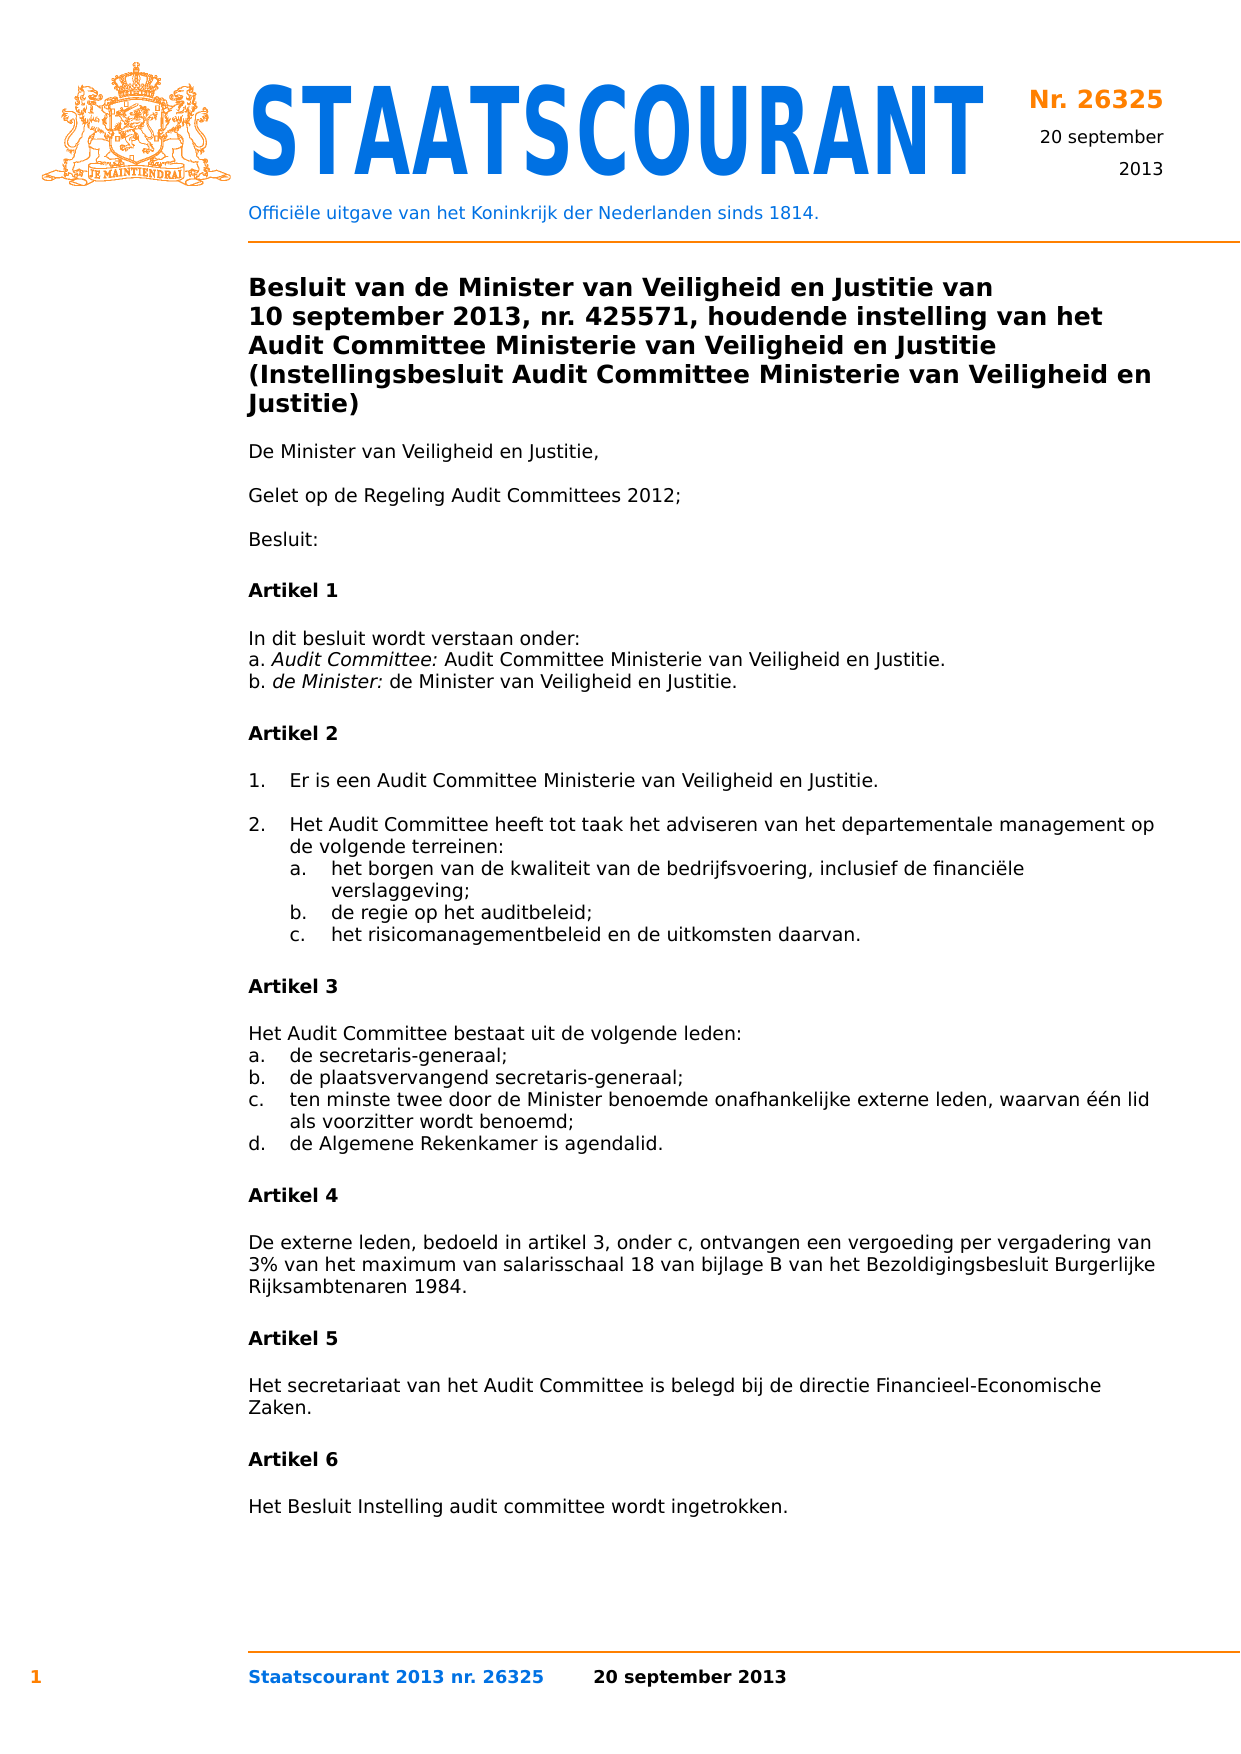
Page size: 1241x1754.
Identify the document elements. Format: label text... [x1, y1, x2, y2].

subtitle Artikel 4 [248, 1185, 1163, 1207]
text In dit besluit wordt verstaan onder: [248, 627, 1163, 649]
subtitle Artikel 3 [248, 976, 1163, 998]
text a. Audit Committee: Audit Committee Ministerie van Veiligheid en Justitie. [248, 649, 1163, 671]
table_header [25, 62, 248, 241]
text b. de regie op het auditbeleid; [289, 902, 1163, 924]
subtitle Besluit van de Minister van Veiligheid en Justitie van 10 september 2013, nr. 425571, houdende instelling van het Audit Committee Ministerie van Veiligheid en Justitie (Instellingsbesluit Audit Committee Ministerie van Veiligheid en Justitie) [248, 273, 1163, 419]
text b. de Minister: de Minister van Veiligheid en Justitie. [248, 671, 1163, 693]
text 1. Er is een Audit Committee Ministerie van Veiligheid en Justitie. [248, 770, 1163, 792]
table_cell 20 september [998, 121, 1240, 153]
text b. de plaatsvervangend secretaris-generaal; [248, 1067, 1163, 1089]
text Het Audit Committee bestaat uit de volgende leden: [248, 1023, 1163, 1045]
text Het secretariaat van het Audit Committee is belegd bij de directie Financieel-Economische Zaken. [248, 1375, 1163, 1419]
text De Minister van Veiligheid en Justitie, [248, 441, 1163, 463]
subtitle Artikel 5 [248, 1328, 1163, 1350]
text a. het borgen van de kwaliteit van de bedrijfsvoering, inclusief de financiële verslaggeving; [289, 858, 1163, 902]
table_header Nr. 26325 [998, 62, 1240, 121]
subtitle Artikel 1 [248, 580, 1163, 602]
text d. de Algemene Rekenkamer is agendalid. [248, 1133, 1163, 1155]
table_cell Officiële uitgave van het Koninkrijk der Nederlanden sinds 1814. [248, 203, 1240, 241]
text 2. Het Audit Committee heeft tot taak het adviseren van het departementale management op de volgende terreinen: [248, 814, 1163, 858]
table_cell 2013 [998, 153, 1240, 203]
text a. de secretaris-generaal; [248, 1045, 1163, 1067]
text Gelet op de Regeling Audit Committees 2012; [248, 484, 1163, 507]
text Besluit: [248, 528, 1163, 550]
picture [41, 62, 231, 186]
subtitle Artikel 6 [248, 1449, 1163, 1471]
text c. het risicomanagementbeleid en de uitkomsten daarvan. [289, 924, 1163, 946]
text De externe leden, bedoeld in artikel 3, onder c, ontvangen een vergoeding per vergadering van 3% van het maximum van salarisschaal 18 van bijlage B van het Bezoldigingsbesluit Burgerlijke Rijksambtenaren 1984. [248, 1232, 1163, 1298]
table_header STAATSCOURANT [248, 62, 998, 203]
text Het Besluit Instelling audit committee wordt ingetrokken. [248, 1496, 1163, 1518]
text c. ten minste twee door de Minister benoemde onafhankelijke externe leden, waarvan één lid als voorzitter wordt benoemd; [248, 1089, 1163, 1133]
subtitle Artikel 2 [248, 723, 1163, 745]
